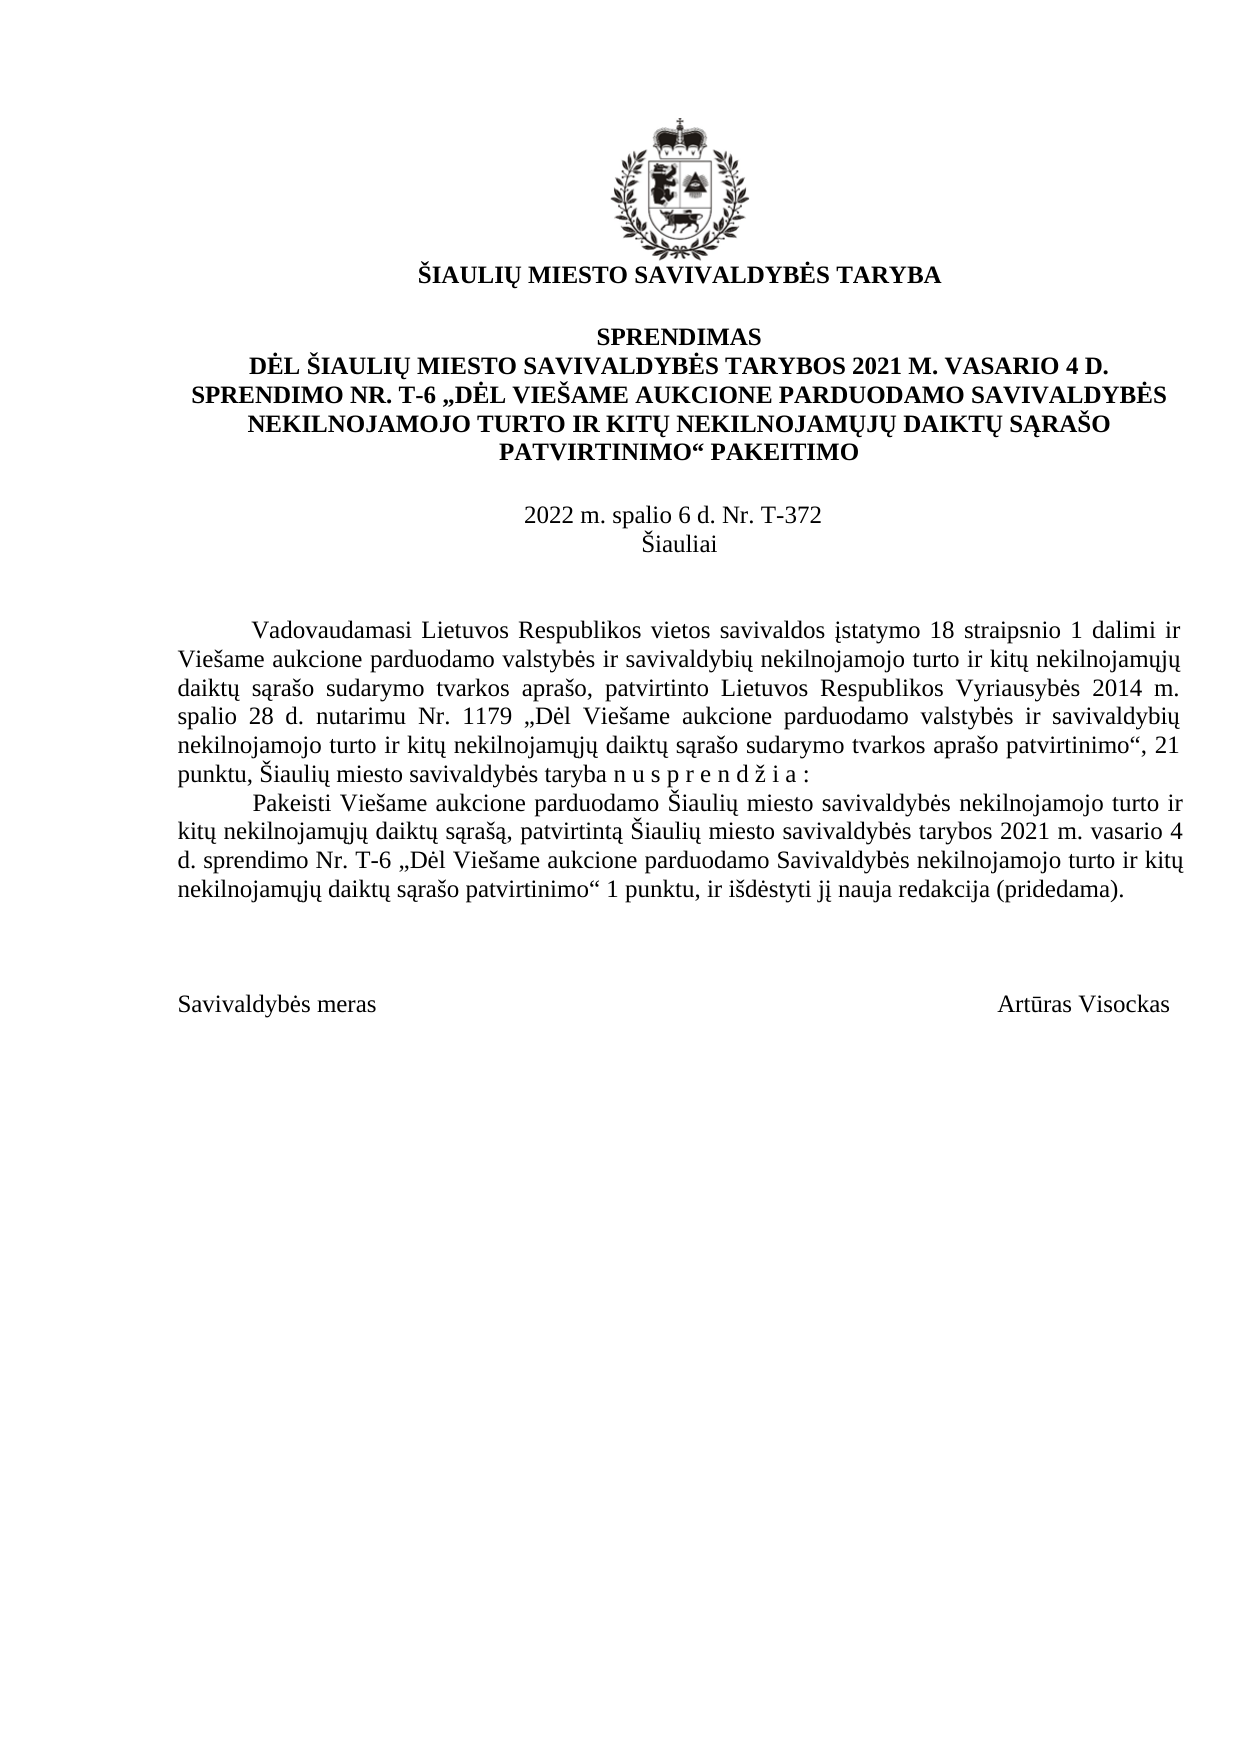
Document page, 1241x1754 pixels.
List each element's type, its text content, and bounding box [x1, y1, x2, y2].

text 2022 m. spalio 6 d. Nr. T-372 [177, 500, 1181, 529]
subtitle SPRENDIMAS [177, 322, 1181, 351]
text ŠIAULIŲ MIESTO SAVIVALDYBĖS TARYBA [174, 260, 1184, 289]
subtitle DĖL ŠIAULIŲ MIESTO SAVIVALDYBĖS TARYBOS 2021 M. VASARIO 4 D. SPRENDIMO NR. T-6 „DĖL VIEŠAME AUKCIONE PARDUODAMO SAVIVALDYBĖS NEKILNOJAMOJO TURTO IR KITŲ NEKILNOJAMŲJŲ DAIKTŲ SĄRAŠO PATVIRTINIMO“ PAKEITIMO [177, 351, 1181, 466]
text Vadovaudamasi Lietuvos Respublikos vietos savivaldos įstatymo 18 straipsnio 1 dalimi ir Viešame aukcione parduodamo valstybės ir savivaldybių nekilnojamojo turto ir kitų nekilnojamųjų daiktų sąrašo sudarymo tvarkos aprašo, patvirtinto Lietuvos Respublikos Vyriausybės 2014 m. spalio 28 d. nutarimu Nr. 1179 „Dėl Viešame aukcione parduodamo valstybės ir savivaldybių nekilnojamojo turto ir kitų nekilnojamųjų daiktų sąrašo sudarymo tvarkos aprašo patvirtinimo“, 21 punktu, Šiaulių miesto savivaldybės taryba nusprendžia: [177, 615, 1181, 788]
text Šiauliai [177, 529, 1181, 558]
text Savivaldybės meras Artūras Visockas [177, 989, 1181, 1018]
text Pakeisti Viešame aukcione parduodamo Šiaulių miesto savivaldybės nekilnojamojo turto ir kitų nekilnojamųjų daiktų sąrašą, patvirtintą Šiaulių miesto savivaldybės tarybos 2021 m. vasario 4 d. sprendimo Nr. T-6 „Dėl Viešame aukcione parduodamo Savivaldybės nekilnojamojo turto ir kitų nekilnojamųjų daiktų sąrašo patvirtinimo“ 1 punktu, ir išdėstyti jį nauja redakcija (pridedama). [177, 788, 1184, 903]
